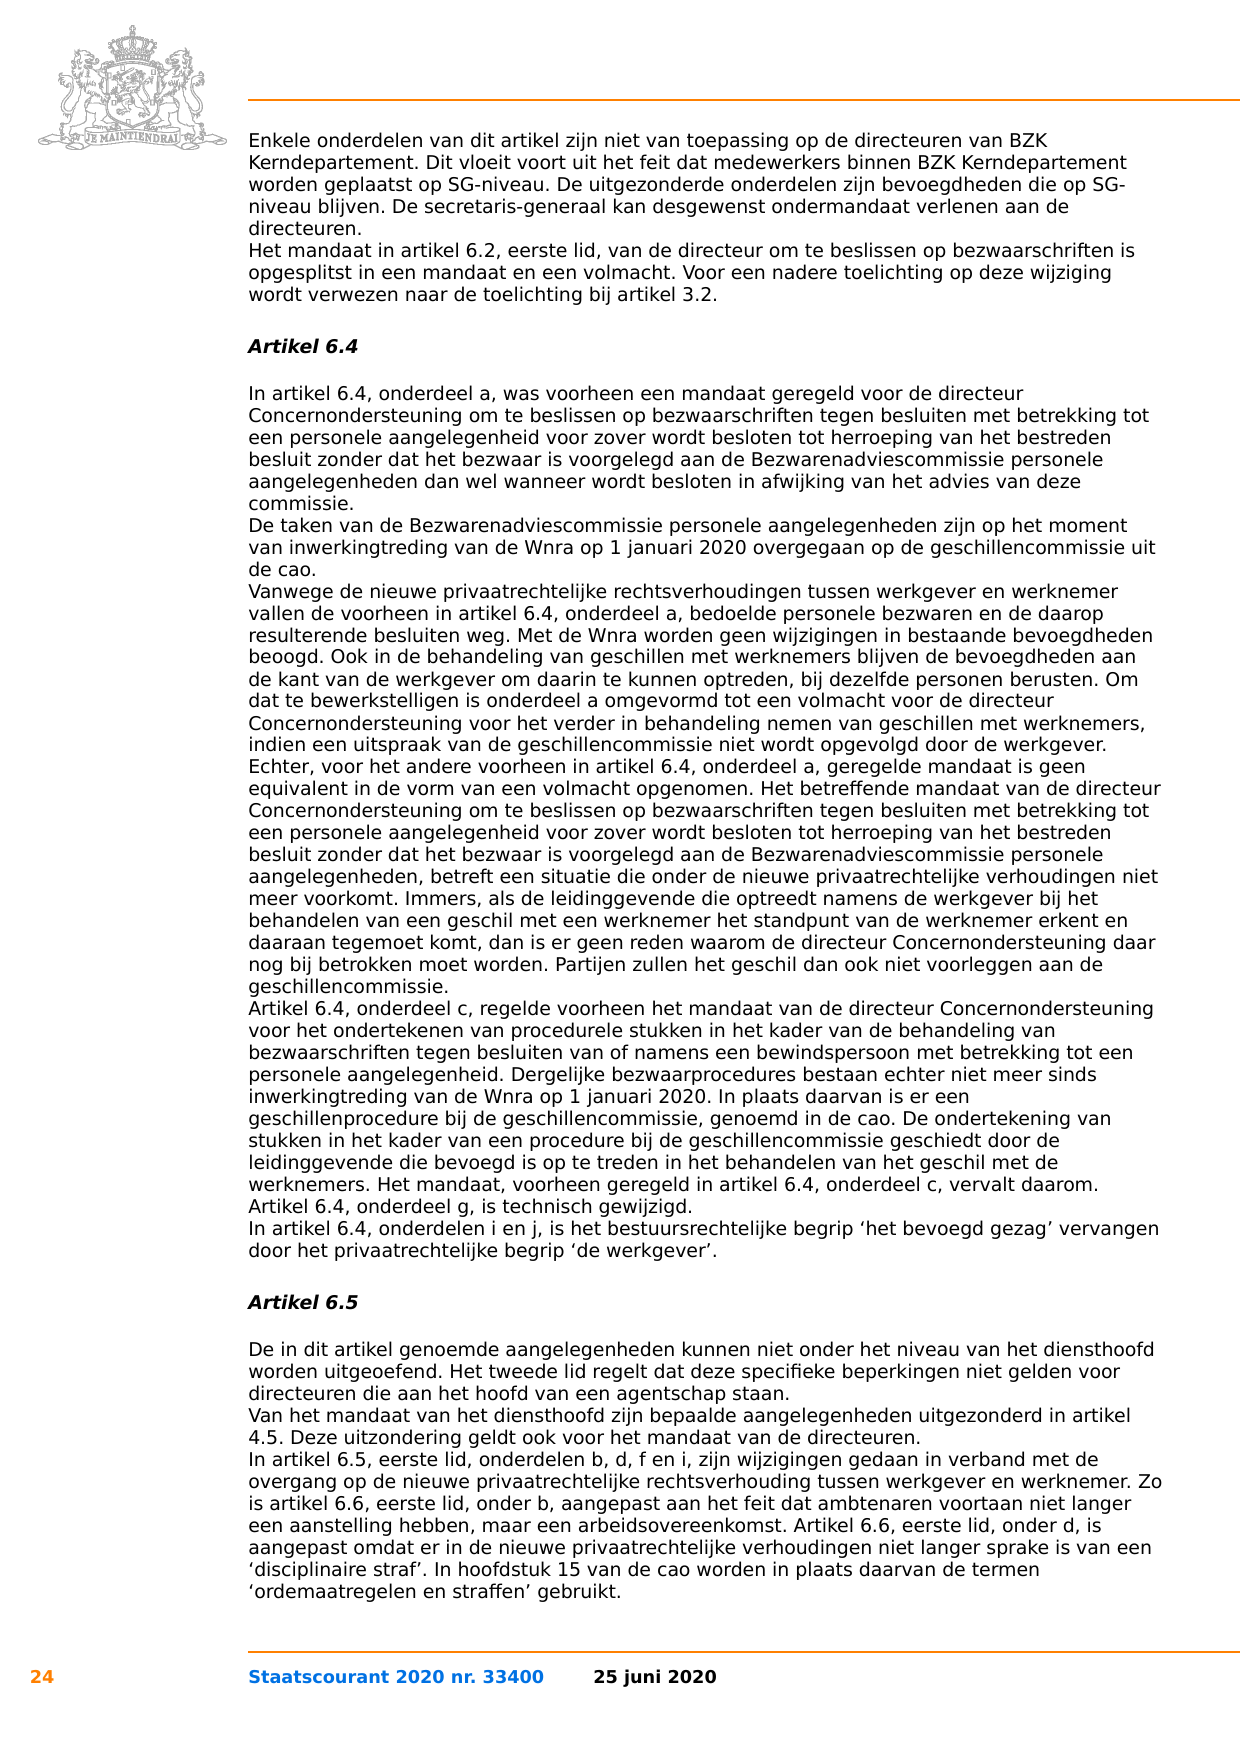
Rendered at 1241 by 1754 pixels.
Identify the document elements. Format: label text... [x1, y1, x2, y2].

subtitle Artikel 6.5 [248, 1292, 1163, 1314]
text Enkele onderdelen van dit artikel zijn niet van toepassing op de directeuren van BZK Kerndepartement. Dit vloeit voort uit het feit dat medewerkers binnen BZK Kerndepartement worden geplaatst op SG-niveau. De uitgezonderde onderdelen zijn bevoegdheden die op SG-niveau blijven. De secretaris-generaal kan desgewenst ondermandaat verlenen aan de directeuren. [248, 130, 1163, 240]
text In artikel 6.4, onderdeel a, was voorheen een mandaat geregeld voor de directeur Concernondersteuning om te beslissen op bezwaarschriften tegen besluiten met betrekking tot een personele aangelegenheid voor zover wordt besloten tot herroeping van het bestreden besluit zonder dat het bezwaar is voorgelegd aan de Bezwarenadviescommissie personele aangelegenheden dan wel wanneer wordt besloten in afwijking van het advies van deze commissie. [248, 383, 1163, 514]
text Artikel 6.4, onderdeel c, regelde voorheen het mandaat van de directeur Concernondersteuning voor het ondertekenen van procedurele stukken in het kader van de behandeling van bezwaarschriften tegen besluiten van of namens een bewindspersoon met betrekking tot een personele aangelegenheid. Dergelijke bezwaarprocedures bestaan echter niet meer sinds inwerkingtreding van de Wnra op 1 januari 2020. In plaats daarvan is er een geschillenprocedure bij de geschillencommissie, genoemd in de cao. De ondertekening van stukken in het kader van een procedure bij de geschillencommissie geschiedt door de leidinggevende die bevoegd is op te treden in het behandelen van het geschil met de werknemers. Het mandaat, voorheen geregeld in artikel 6.4, onderdeel c, vervalt daarom. [248, 998, 1163, 1196]
subtitle Artikel 6.4 [248, 336, 1163, 358]
text In artikel 6.4, onderdelen i en j, is het bestuursrechtelijke begrip ‘het bevoegd gezag’ vervangen door het privaatrechtelijke begrip ‘de werkgever’. [248, 1218, 1163, 1262]
text De taken van de Bezwarenadviescommissie personele aangelegenheden zijn op het moment van inwerkingtreding van de Wnra op 1 januari 2020 overgegaan op de geschillencommissie uit de cao. [248, 514, 1163, 581]
text Echter, voor het andere voorheen in artikel 6.4, onderdeel a, geregelde mandaat is geen equivalent in de vorm van een volmacht opgenomen. Het betreffende mandaat van de directeur Concernondersteuning om te beslissen op bezwaarschriften tegen besluiten met betrekking tot een personele aangelegenheid voor zover wordt besloten tot herroeping van het bestreden besluit zonder dat het bezwaar is voorgelegd aan de Bezwarenadviescommissie personele aangelegenheden, betreft een situatie die onder de nieuwe privaatrechtelijke verhoudingen niet meer voorkomt. Immers, als de leidinggevende die optreedt namens de werkgever bij het behandelen van een geschil met een werknemer het standpunt van de werknemer erkent en daaraan tegemoet komt, dan is er geen reden waarom de directeur Concernondersteuning daar nog bij betrokken moet worden. Partijen zullen het geschil dan ook niet voorleggen aan de geschillencommissie. [248, 756, 1163, 998]
text De in dit artikel genoemde aangelegenheden kunnen niet onder het niveau van het diensthoofd worden uitgeoefend. Het tweede lid regelt dat deze specifieke beperkingen niet gelden voor directeuren die aan het hoofd van een agentschap staan. [248, 1339, 1163, 1405]
picture [38, 25, 227, 150]
text Van het mandaat van het diensthoofd zijn bepaalde aangelegenheden uitgezonderd in artikel 4.5. Deze uitzondering geldt ook voor het mandaat van de directeuren. [248, 1405, 1163, 1449]
text Artikel 6.4, onderdeel g, is technisch gewijzigd. [248, 1196, 1163, 1218]
text Vanwege de nieuwe privaatrechtelijke rechtsverhoudingen tussen werkgever en werknemer vallen de voorheen in artikel 6.4, onderdeel a, bedoelde personele bezwaren en de daarop resulterende besluiten weg. Met de Wnra worden geen wijzigingen in bestaande bevoegdheden beoogd. Ook in de behandeling van geschillen met werknemers blijven de bevoegdheden aan de kant van de werkgever om daarin te kunnen optreden, bij dezelfde personen berusten. Om dat te bewerkstelligen is onderdeel a omgevormd tot een volmacht voor de directeur Concernondersteuning voor het verder in behandeling nemen van geschillen met werknemers, indien een uitspraak van de geschillencommissie niet wordt opgevolgd door de werkgever. [248, 581, 1163, 756]
text In artikel 6.5, eerste lid, onderdelen b, d, f en i, zijn wijzigingen gedaan in verband met de overgang op de nieuwe privaatrechtelijke rechtsverhouding tussen werkgever en werknemer. Zo is artikel 6.6, eerste lid, onder b, aangepast aan het feit dat ambtenaren voortaan niet langer een aanstelling hebben, maar een arbeidsovereenkomst. Artikel 6.6, eerste lid, onder d, is aangepast omdat er in de nieuwe privaatrechtelijke verhoudingen niet langer sprake is van een ‘disciplinaire straf’. In hoofdstuk 15 van de cao worden in plaats daarvan de termen ‘ordemaatregelen en straffen’ gebruikt. [248, 1449, 1163, 1603]
text Het mandaat in artikel 6.2, eerste lid, van de directeur om te beslissen op bezwaarschriften is opgesplitst in een mandaat en een volmacht. Voor een nadere toelichting op deze wijziging wordt verwezen naar de toelichting bij artikel 3.2. [248, 240, 1163, 306]
